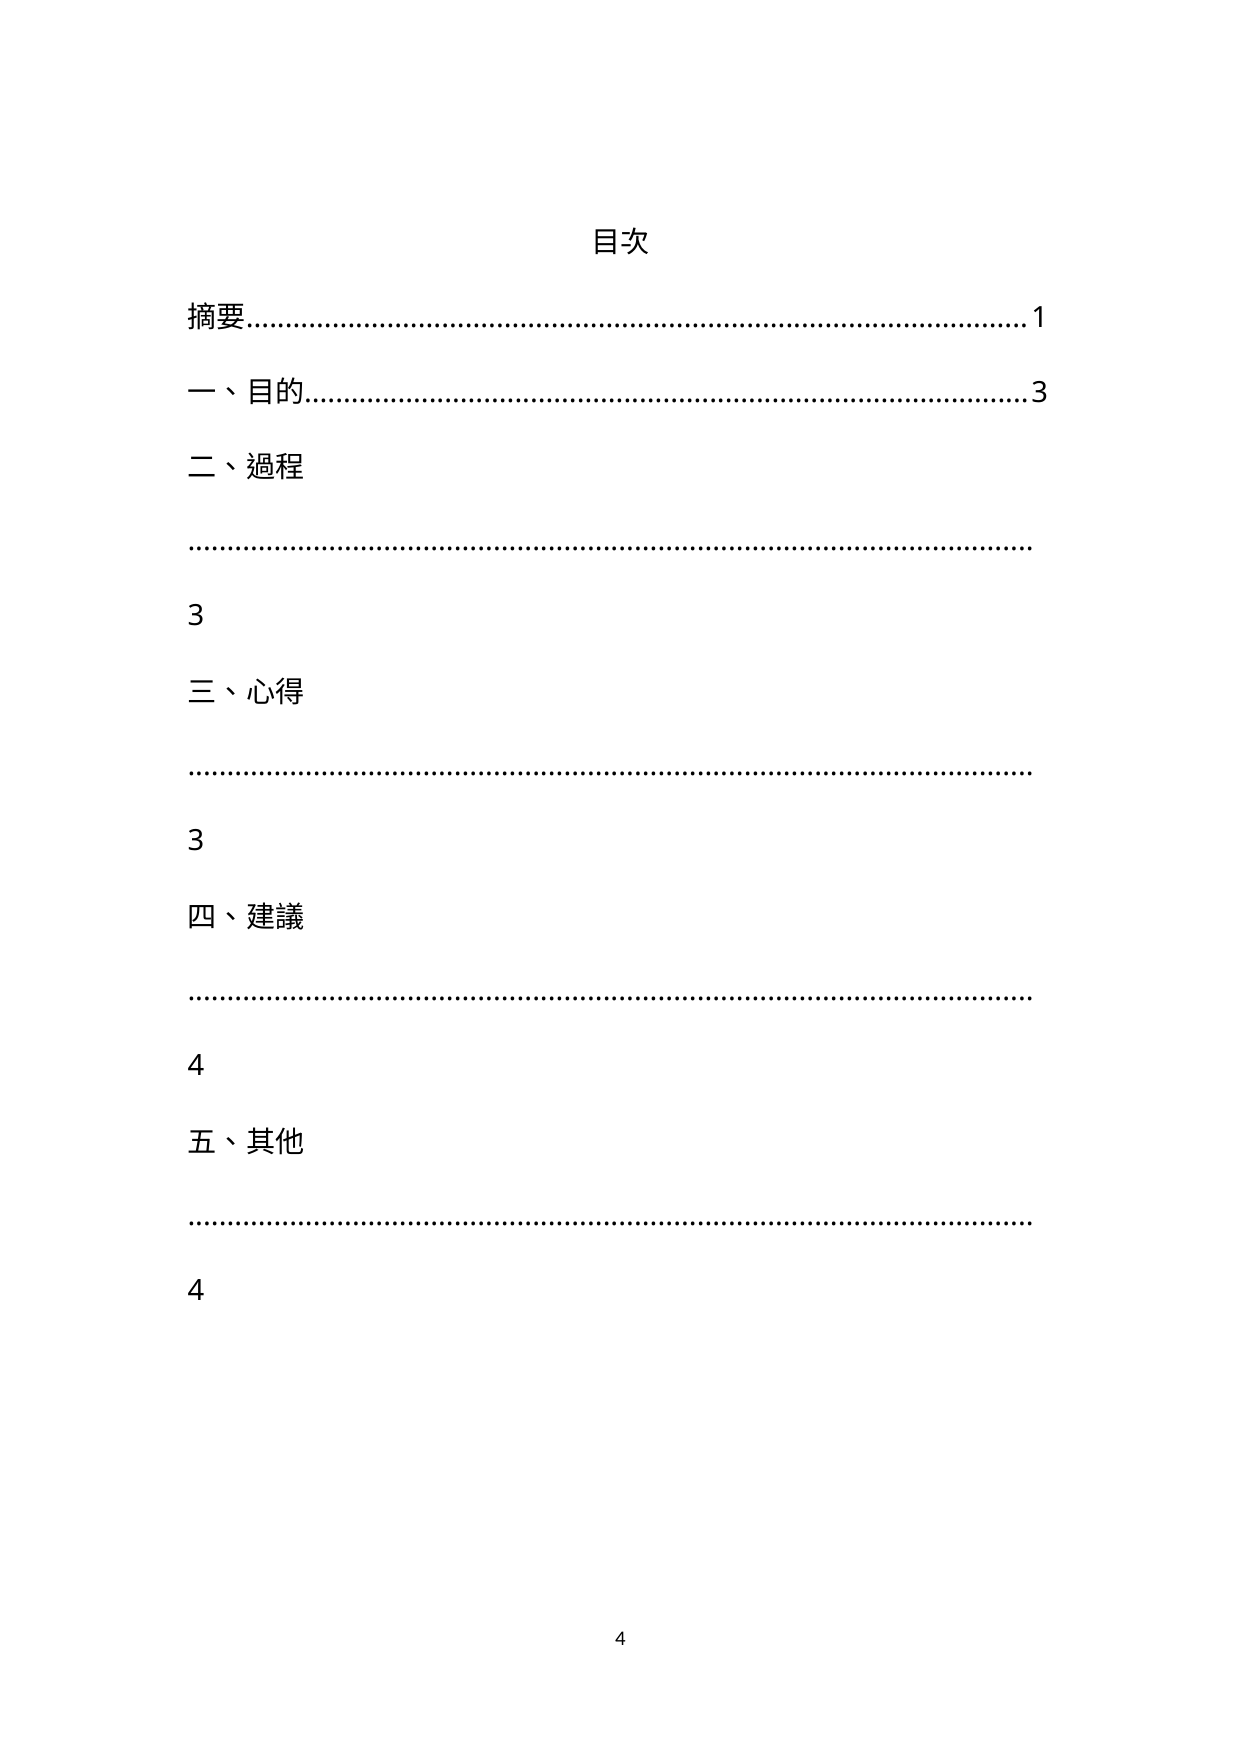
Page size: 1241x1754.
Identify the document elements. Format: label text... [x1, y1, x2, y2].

text 一、目的 3 [187, 352, 1053, 427]
text 三、心得 3 [187, 652, 1053, 877]
text 二、過程 3 [187, 427, 1053, 652]
text 五、其他 4 [187, 1102, 1053, 1327]
text 四、建議 4 [187, 877, 1053, 1102]
text 摘要 1 [187, 277, 1053, 352]
text 目次 [187, 202, 1053, 277]
